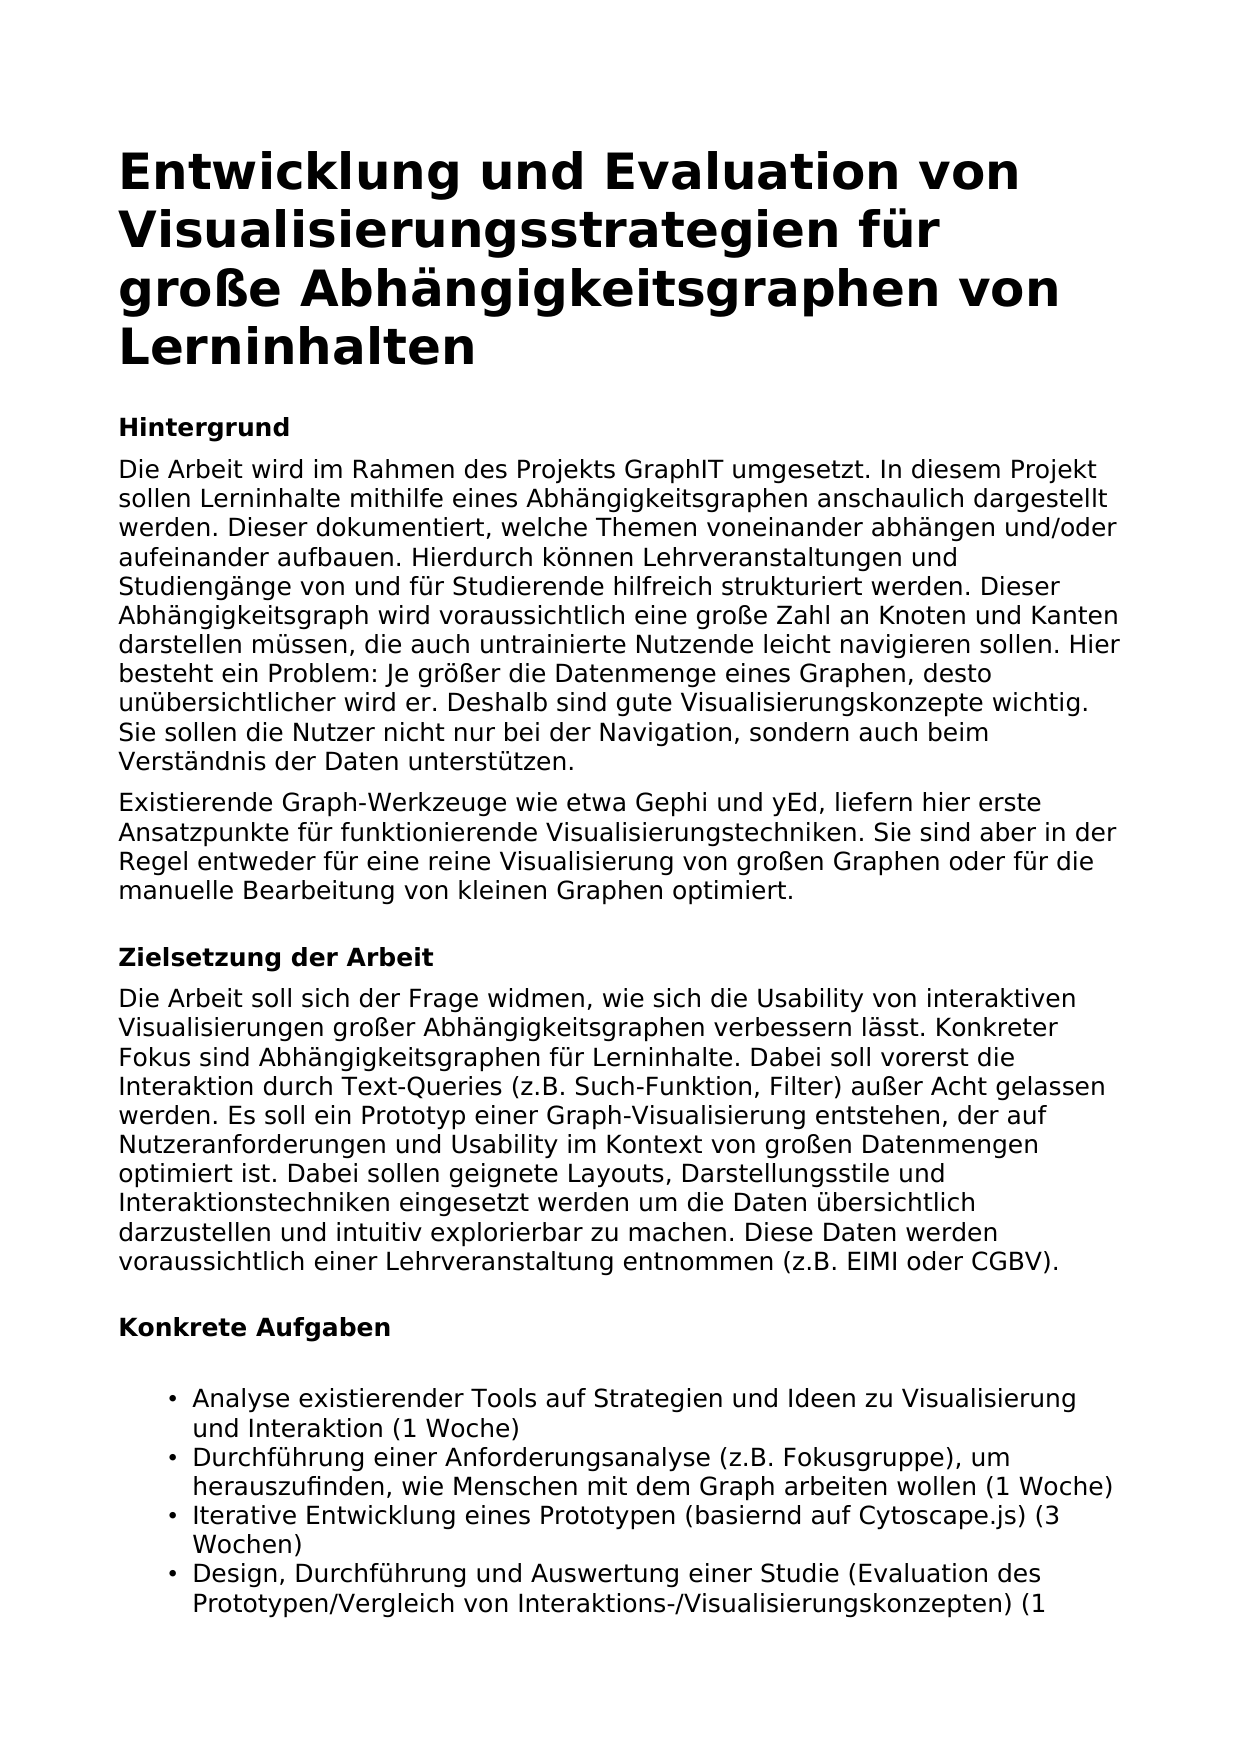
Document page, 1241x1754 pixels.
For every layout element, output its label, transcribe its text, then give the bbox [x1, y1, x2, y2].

list Design, Durchführung und Auswertung einer Studie (Evaluation des Prototypen/Vergleich von Interaktions-/Visualisierungskonzepten) (1 [177, 1560, 1122, 1618]
list Durchführung einer Anforderungsanalyse (z.B. Fokusgruppe), um herauszufinden, wie Menschen mit dem Graph arbeiten wollen (1 Woche) [177, 1443, 1122, 1501]
list Analyse existierender Tools auf Strategien und Ideen zu Visualisierung und Interaktion (1 Woche) [177, 1385, 1122, 1443]
subtitle Hintergrund [118, 413, 1122, 443]
subtitle Zielsetzung der Arbeit [118, 943, 1122, 972]
subtitle Konkrete Aufgaben [118, 1313, 1122, 1343]
text Die Arbeit soll sich der Frage widmen, wie sich die Usability von interaktiven Visualisierungen großer Abhängigkeitsgraphen verbessern lässt. Konkreter Fokus sind Abhängigkeitsgraphen für Lerninhalte. Dabei soll vorerst die Interaktion durch Text-Queries (z.B. Such-Funktion, Filter) außer Acht gelassen werden. Es soll ein Prototyp einer Graph-Visualisierung entstehen, der auf Nutzeranforderungen und Usability im Kontext von großen Datenmengen optimiert ist. Dabei sollen geignete Layouts, Darstellungsstile und Interaktionstechniken eingesetzt werden um die Daten übersichtlich darzustellen und intuitiv explorierbar zu machen. Diese Daten werden voraussichtlich einer Lehrveranstaltung entnommen (z.B. EIMI oder CGBV). [118, 984, 1122, 1276]
list Iterative Entwicklung eines Prototypen (basiernd auf Cytoscape.js) (3 Wochen) [177, 1501, 1122, 1560]
text Existierende Graph-Werkzeuge wie etwa Gephi und yEd, liefern hier erste Ansatzpunkte für funktionierende Visualisierungstechniken. Sie sind aber in der Regel entweder für eine reine Visualisierung von großen Graphen oder für die manuelle Bearbeitung von kleinen Graphen optimiert. [118, 788, 1122, 905]
text Die Arbeit wird im Rahmen des Projekts GraphIT umgesetzt. In diesem Projekt sollen Lerninhalte mithilfe eines Abhängigkeitsgraphen anschaulich dargestellt werden. Dieser dokumentiert, welche Themen voneinander abhängen und/oder aufeinander aufbauen. Hierdurch können Lehrveranstaltungen und Studiengänge von und für Studierende hilfreich strukturiert werden. Dieser Abhängigkeitsgraph wird voraussichtlich eine große Zahl an Knoten und Kanten darstellen müssen, die auch untrainierte Nutzende leicht navigieren sollen. Hier besteht ein Problem: Je größer die Datenmenge eines Graphen, desto unübersichtlicher wird er. Deshalb sind gute Visualisierungskonzepte wichtig. Sie sollen die Nutzer nicht nur bei der Navigation, sondern auch beim Verständnis der Daten unterstützen. [118, 455, 1122, 776]
subtitle Entwicklung und Evaluation von Visualisierungsstrategien für große Abhängigkeitsgraphen von Lerninhalten [118, 143, 1122, 376]
